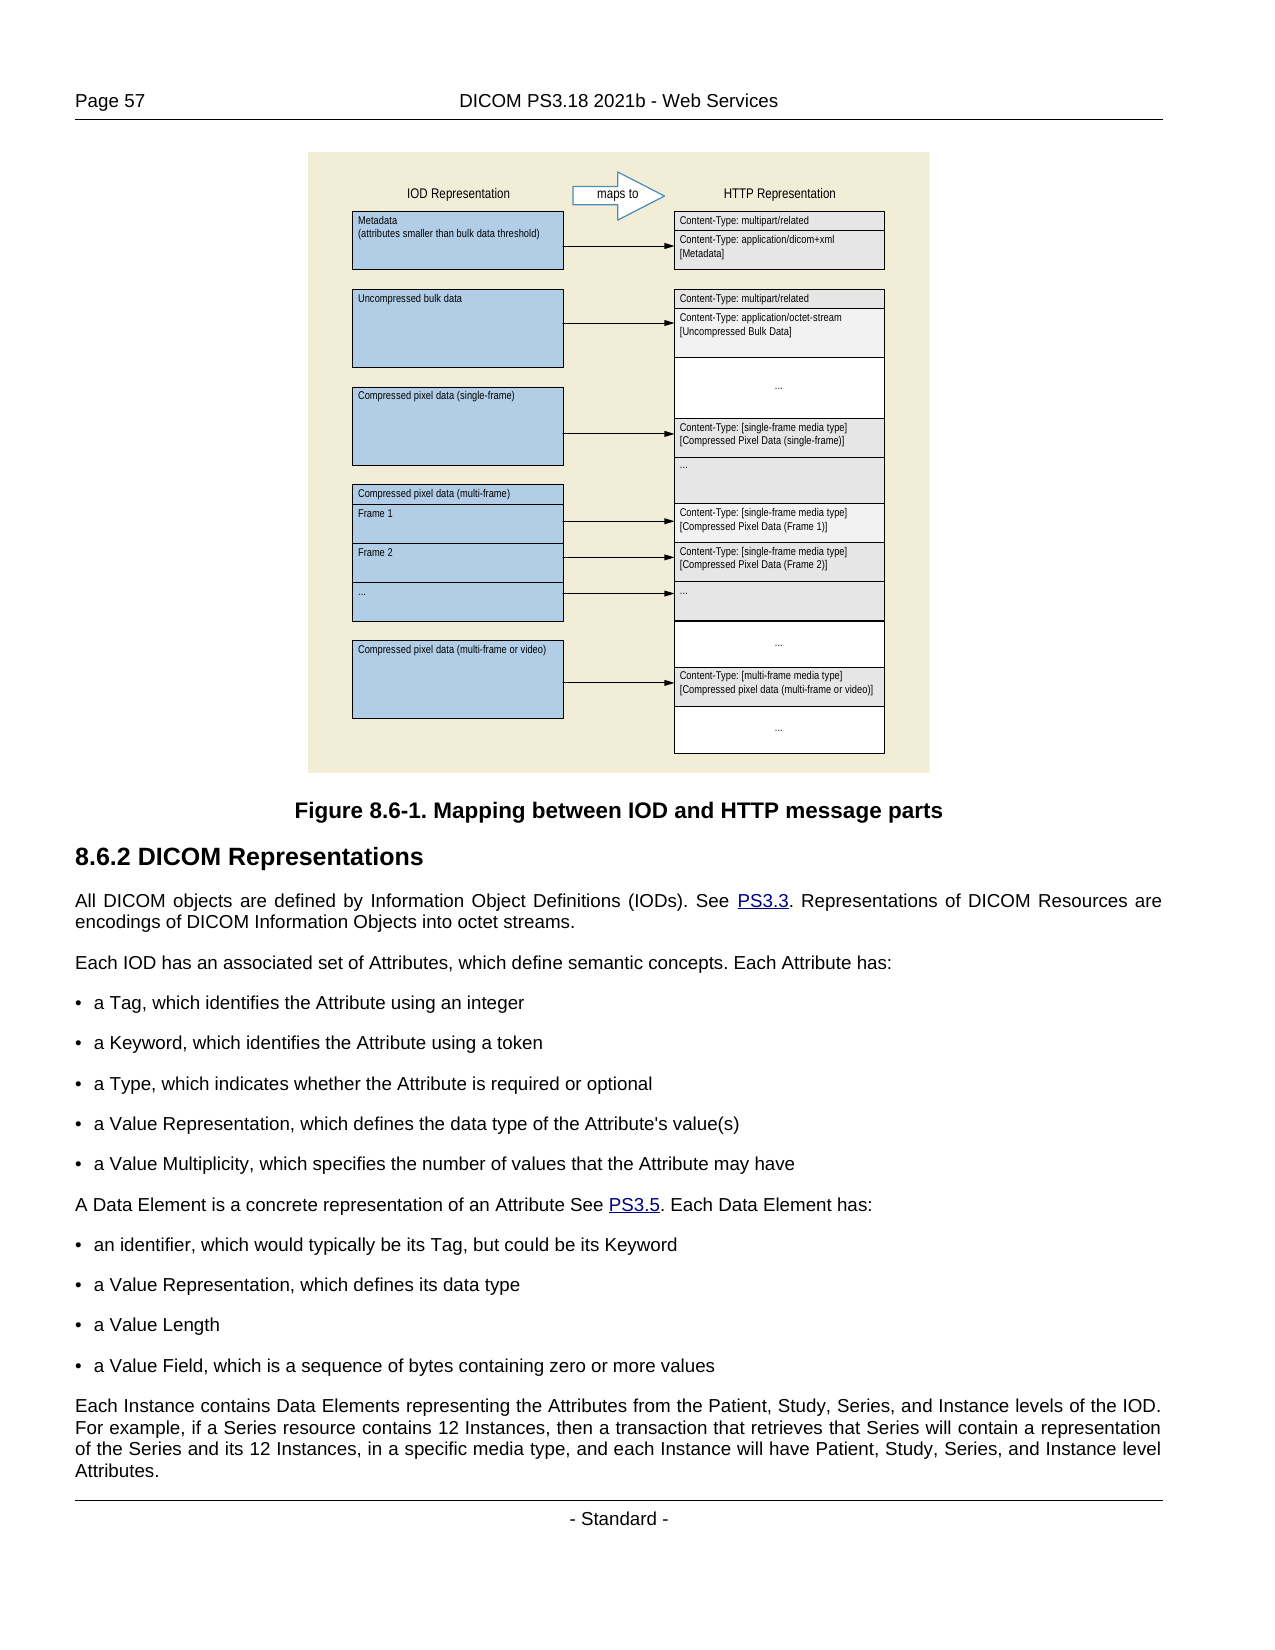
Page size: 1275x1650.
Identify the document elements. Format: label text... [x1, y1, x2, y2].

text • a Value Representation, which defines the data type of the Attribute's value(s) [75, 1113, 1162, 1134]
text • an identifier, which would typically be its Tag, but could be its Keyword [75, 1234, 1162, 1255]
text Figure 8.6-1. Mapping between IOD and HTTP message parts [75, 797, 1162, 823]
text • a Keyword, which identifies the Attribute using a token [75, 1032, 1162, 1054]
text • a Value Length [75, 1314, 1162, 1336]
text 8.6.2 DICOM Representations [75, 842, 1162, 871]
text • a Type, which indicates whether the Attribute is required or optional [75, 1072, 1162, 1094]
text • a Tag, which identifies the Attribute using an integer [75, 992, 1162, 1013]
text Each Instance contains Data Elements representing the Attributes from the Patient, Study, Series, and Instance levels of the IOD. For example, if a Series resource contains 12 Instances, then a transaction that retrieves that Series will contain a representation of the Series and its 12 Instances, in a specific media type, and each Instance will have Patient, Study, Series, and Instance level Attributes. [75, 1395, 1162, 1481]
text A Data Element is a concrete representation of an Attribute See PS3.5. Each Data Element has: [75, 1193, 1162, 1215]
text • a Value Representation, which defines its data type [75, 1274, 1162, 1296]
text • a Value Field, which is a sequence of bytes containing zero or more values [75, 1354, 1162, 1376]
text All DICOM objects are defined by Information Object Definitions (IODs). See PS3.3. Representations of DICOM Resources are encodings of DICOM Information Objects into octet streams. [75, 889, 1162, 933]
text • a Value Multiplicity, which specifies the number of values that the Attribute may have [75, 1153, 1162, 1174]
text Each IOD has an associated set of Attributes, which define semantic concepts. Each Attribute has: [75, 951, 1162, 973]
